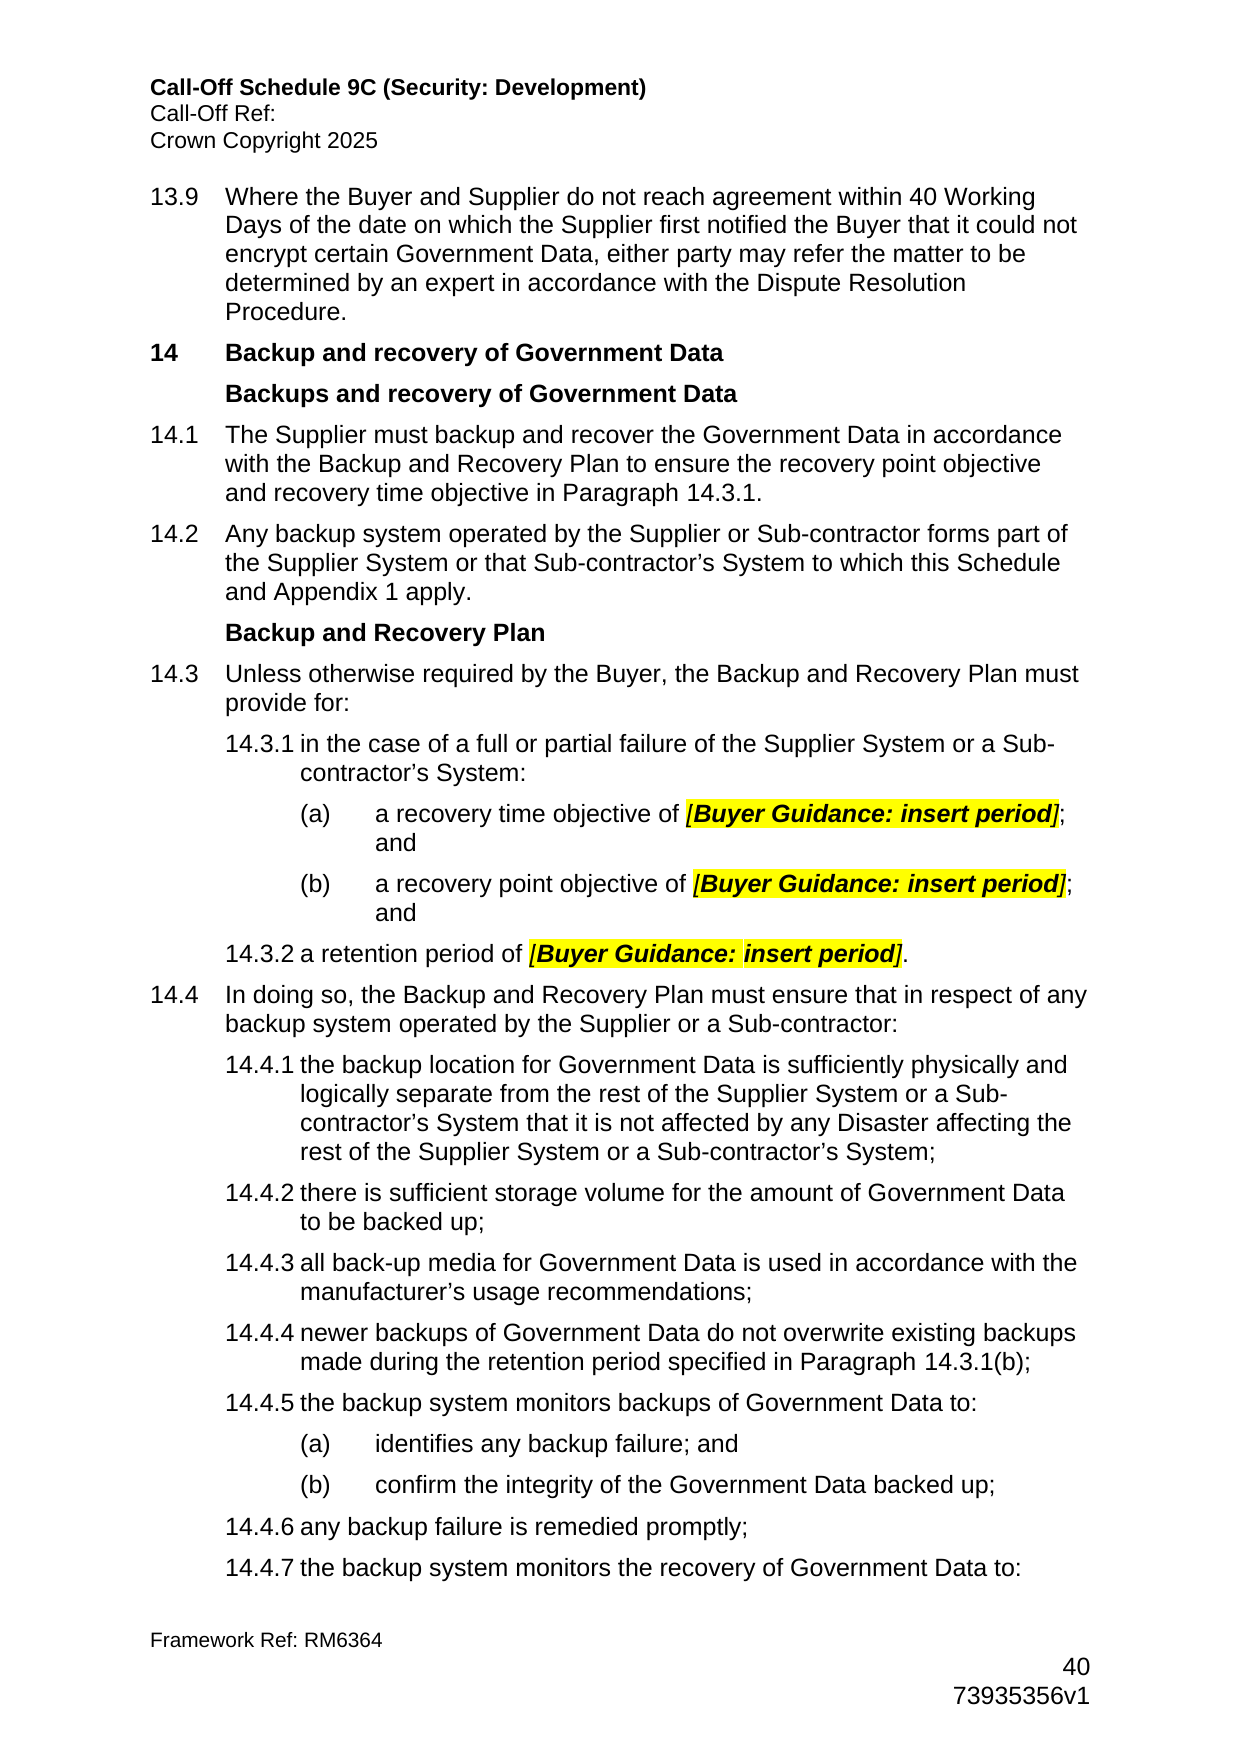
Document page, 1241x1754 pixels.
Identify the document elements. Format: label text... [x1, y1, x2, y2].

list identifies any backup failure; and [300, 1429, 1090, 1458]
list newer backups of Government Data do not overwrite existing backups made during the retention period specified in Paragraph 14.3.1(b); [225, 1318, 1090, 1375]
list a recovery time objective of [Buyer Guidance: insert period]; and [300, 799, 1090, 857]
text Backup and Recovery Plan [225, 618, 1090, 647]
list the backup system monitors the recovery of Government Data to: [225, 1553, 1090, 1582]
list Unless otherwise required by the Buyer, the Backup and Recovery Plan must provide for: [150, 659, 1090, 717]
list Any backup system operated by the Supplier or Sub-contractor forms part of the Supplier System or that Sub-contractor’s System to which this Schedule and Appendix 1 apply. [150, 519, 1090, 605]
list a recovery point objective of [Buyer Guidance: insert period]; and [300, 869, 1090, 927]
text Backups and recovery of Government Data [225, 379, 1090, 408]
list Where the Buyer and Supplier do not reach agreement within 40 Working Days of the date on which the Supplier first notified the Buyer that it could not encrypt certain Government Data, either party may refer the matter to be determined by an expert in accordance with the Dispute Resolution Procedure. [150, 182, 1090, 325]
list a retention period of [Buyer Guidance: insert period]. [225, 939, 1090, 968]
list The Supplier must backup and recover the Government Data in accordance with the Backup and Recovery Plan to ensure the recovery point objective and recovery time objective in Paragraph 14.3.1. [150, 420, 1090, 507]
list In doing so, the Backup and Recovery Plan must ensure that in respect of any backup system operated by the Supplier or a Sub-contractor: [150, 980, 1090, 1038]
list confirm the integrity of the Government Data backed up; [300, 1470, 1090, 1499]
list any backup failure is remedied promptly; [225, 1512, 1090, 1540]
list the backup location for Government Data is sufficiently physically and logically separate from the rest of the Supplier System or a Sub-contractor’s System that it is not affected by any Disaster affecting the rest of the Supplier System or a Sub-contractor’s System; [225, 1050, 1090, 1165]
list all back-up media for Government Data is used in accordance with the manufacturer’s usage recommendations; [225, 1248, 1090, 1305]
list there is sufficient storage volume for the amount of Government Data to be backed up; [225, 1178, 1090, 1235]
list the backup system monitors backups of Government Data to: [225, 1388, 1090, 1417]
list Backup and recovery of Government Data [150, 338, 1090, 367]
list in the case of a full or partial failure of the Supplier System or a Sub-contractor’s System: [225, 729, 1090, 787]
